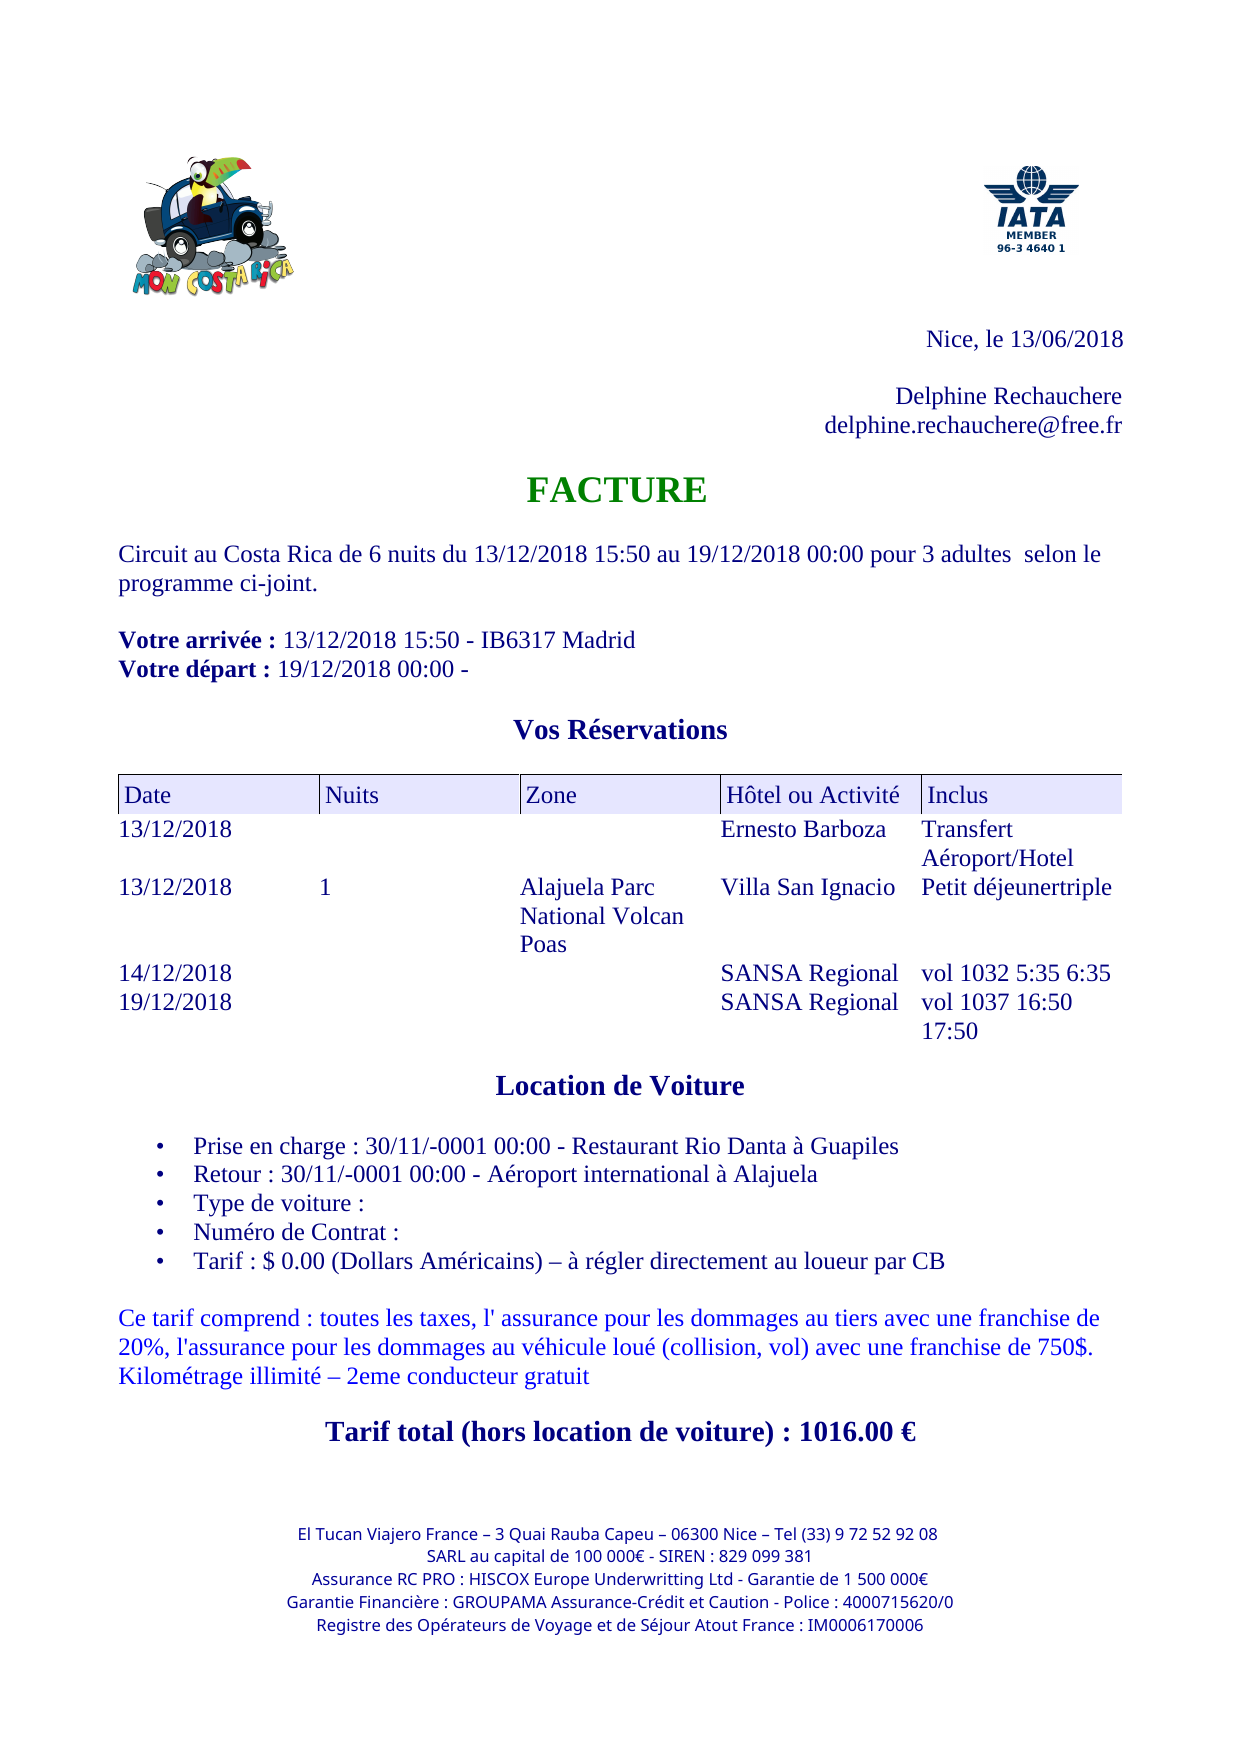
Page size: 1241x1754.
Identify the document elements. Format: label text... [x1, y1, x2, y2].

table_cell Petit déjeunertriple [921, 872, 1122, 958]
table_header Zone [521, 775, 720, 814]
table_cell vol 1037 16:50 17:50 [921, 987, 1122, 1044]
table_header [118, 118, 620, 129]
table_cell [520, 815, 720, 872]
table_header [118, 130, 620, 324]
table_cell [319, 987, 519, 1044]
table_cell [319, 958, 519, 987]
table_cell 1 [319, 872, 519, 958]
list Tarif : $ 0.00 (Dollars Américains) – à régler directement au loueur par CB [156, 1246, 1122, 1274]
list Numéro de Contrat : [156, 1217, 1122, 1246]
list Prise en charge : 30/11/-0001 00:00 - Restaurant Rio Danta à Guapiles [156, 1131, 1122, 1159]
text Kilométrage illimité – 2eme conducteur gratuit [118, 1361, 1122, 1389]
text Delphine Rechauchere [118, 381, 1122, 410]
table_header Hôtel ou Activité [721, 775, 921, 814]
picture [120, 129, 306, 307]
table_header [620, 255, 1122, 324]
table_cell 14/12/2018 [118, 958, 319, 987]
table_cell [520, 958, 720, 987]
table_header Inclus [922, 775, 1122, 814]
table_cell [520, 987, 720, 1044]
text Tarif total (hors location de voiture) : 1016.00 € [118, 1414, 1122, 1447]
text Circuit au Costa Rica de 6 nuits du 13/12/2018 15:50 au 19/12/2018 00:00 pour 3 adultes selon le programme ci-joint. [118, 539, 1122, 597]
table_cell Ernesto Barboza [720, 815, 921, 872]
table_cell 13/12/2018 [118, 815, 319, 872]
table_header [620, 118, 1122, 254]
table_cell Transfert Aéroport/Hotel [921, 815, 1122, 872]
text Nice, le 13/06/2018 [118, 324, 1123, 352]
table_cell SANSA Regional [720, 958, 921, 987]
list Type de voiture : [156, 1188, 1122, 1217]
text delphine.rechauchere@free.fr [118, 410, 1122, 439]
text FACTURE [118, 467, 1122, 511]
table_cell 13/12/2018 [118, 872, 319, 958]
table_cell Villa San Ignacio [720, 872, 921, 958]
text Votre arrivée : 13/12/2018 15:50 - IB6317 Madrid [118, 626, 1122, 654]
list Retour : 30/11/-0001 00:00 - Aéroport international à Alajuela [156, 1159, 1122, 1188]
text Location de Voiture [118, 1068, 1122, 1102]
table_cell Alajuela Parc National Volcan Poas [520, 872, 720, 958]
text Vos Réservations [118, 712, 1122, 745]
picture [983, 166, 1080, 255]
table_header Nuits [320, 775, 519, 814]
text Votre départ : 19/12/2018 00:00 - [118, 654, 1122, 683]
table_cell SANSA Regional [720, 987, 921, 1044]
text Ce tarif comprend : toutes les taxes, l' assurance pour les dommages au tiers avec une franchise de 20%, l'assurance pour les dommages au véhicule loué (collision, vol) avec une franchise de 750$. [118, 1303, 1122, 1361]
table_header Date [119, 775, 319, 814]
table_cell vol 1032 5:35 6:35 [921, 958, 1122, 987]
table_cell 19/12/2018 [118, 987, 319, 1044]
table_cell [319, 815, 519, 872]
